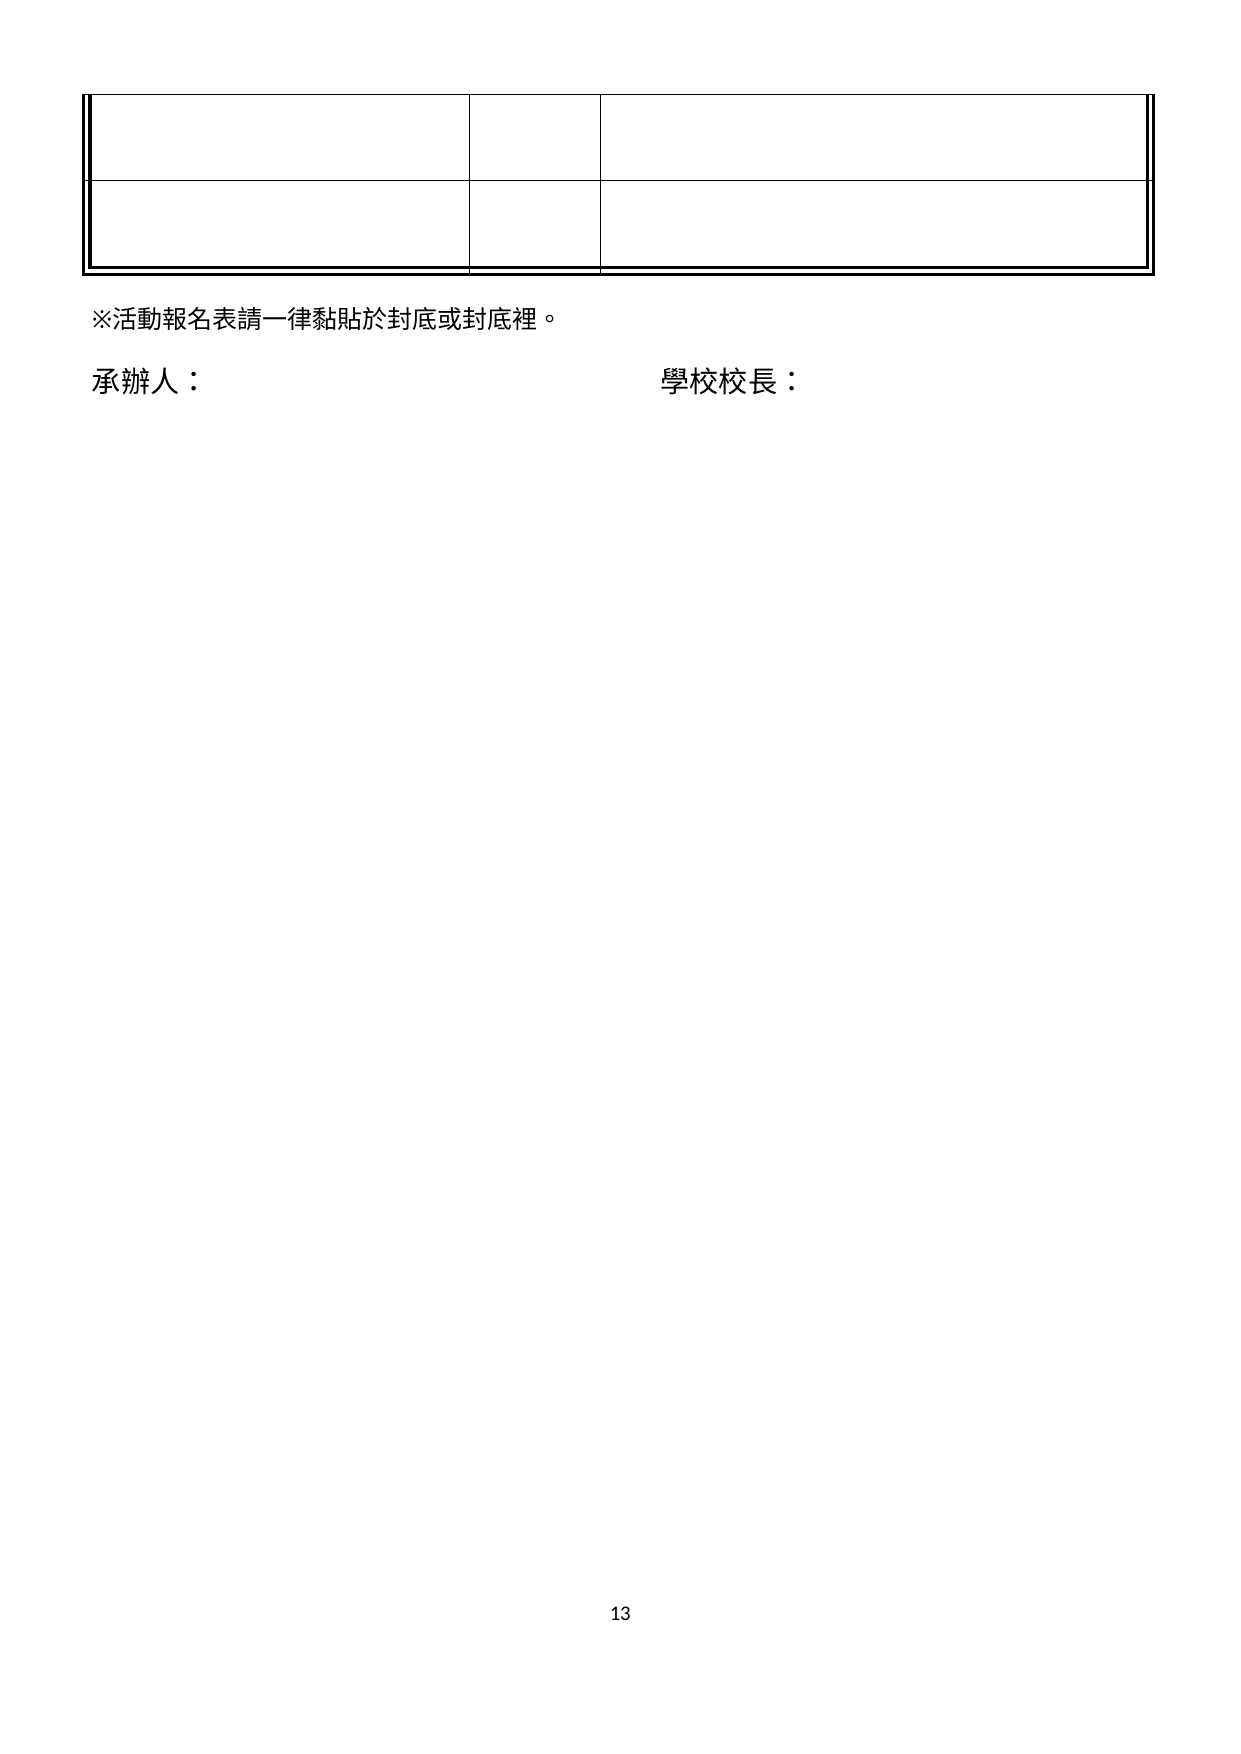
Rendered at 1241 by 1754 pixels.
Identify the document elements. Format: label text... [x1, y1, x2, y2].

text ※活動報名表請一律黏貼於封底或封底裡。 [92, 276, 1075, 338]
table_cell [470, 181, 600, 266]
table_cell [92, 95, 469, 180]
table_cell [92, 181, 469, 266]
table_cell [470, 95, 600, 180]
table_cell [601, 181, 1146, 266]
text 承辦人： 學校校長： [92, 338, 1075, 401]
table_cell [601, 95, 1146, 180]
